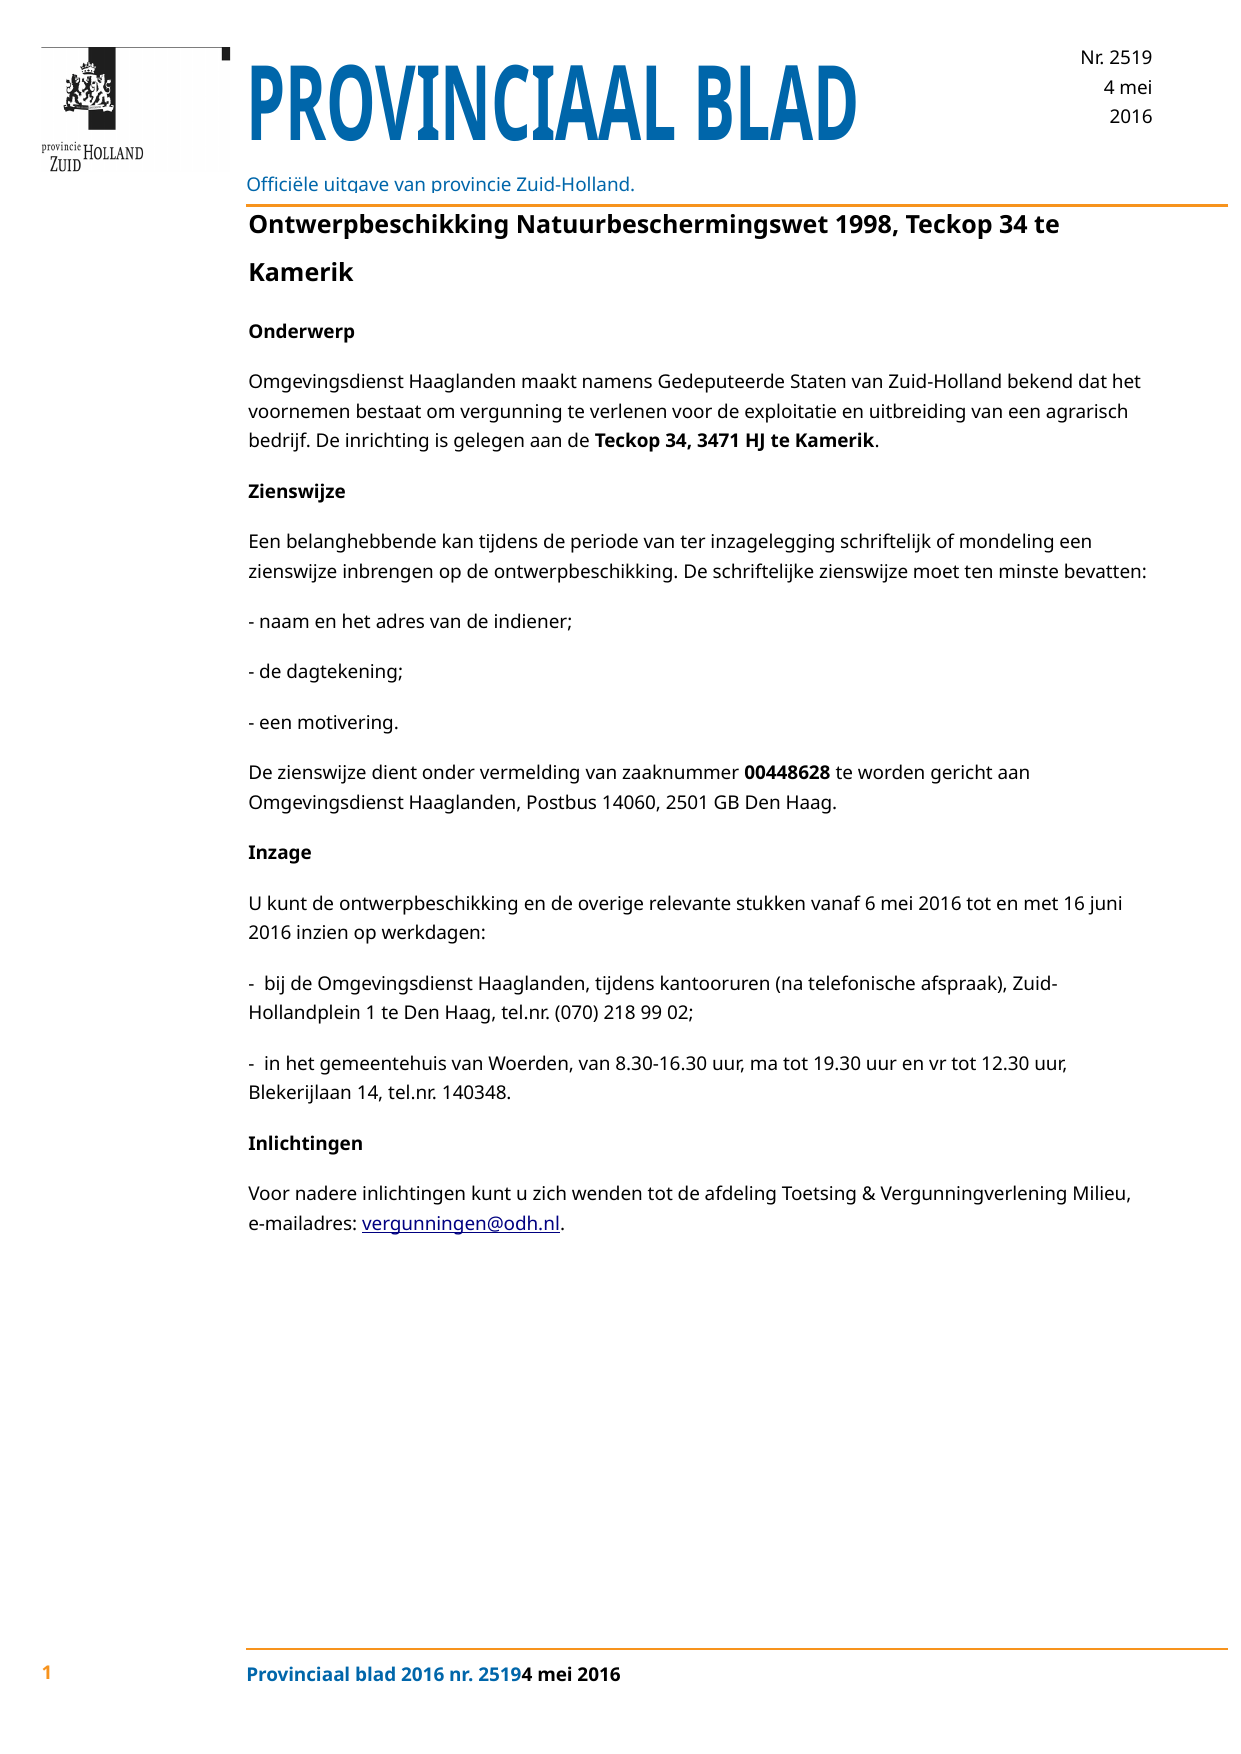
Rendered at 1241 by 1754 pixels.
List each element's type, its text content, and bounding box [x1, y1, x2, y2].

text Ontwerpbeschikking Natuurbeschermingswet 1998, Teckop 34 te Kamerik [248, 207, 1152, 288]
text Onderwerp [248, 318, 1152, 344]
text Inlichtingen [248, 1130, 1152, 1156]
text - de dagtekening; [248, 659, 1152, 684]
text Voor nadere inlichtingen kunt u zich wenden tot de afdeling Toetsing & Vergunningverlening Milieu, e-mailadres: vergunningen@odh.nl. [248, 1180, 1152, 1236]
text Zienswijze [248, 478, 1152, 504]
text Inzage [248, 839, 1152, 865]
text - een motivering. [248, 709, 1152, 735]
text Een belanghebbende kan tijdens de periode van ter inzagelegging schriftelijk of mondeling een zienswijze inbrengen op de ontwerpbeschikking. De schriftelijke zienswijze moet ten minste bevatten: [248, 528, 1152, 584]
picture [41, 47, 231, 172]
text - bij de Omgevingsdienst Haaglanden, tijdens kantooruren (na telefonische afspraak), Zuid-Hollandplein 1 te Den Haag, tel.nr. (070) 218 99 02; [248, 970, 1152, 1025]
text U kunt de ontwerpbeschikking en de overige relevante stukken vanaf 6 mei 2016 tot en met 16 juni 2016 inzien op werkdagen: [248, 890, 1152, 945]
text Omgevingsdienst Haaglanden maakt namens Gedeputeerde Staten van Zuid-Holland bekend dat het voornemen bestaat om vergunning te verlenen voor de exploitatie en uitbreiding van een agrarisch bedrijf. De inrichting is gelegen aan de Teckop 34, 3471 HJ te Kamerik. [248, 368, 1152, 453]
text De zienswijze dient onder vermelding van zaaknummer 00448628 te worden gericht aan Omgevingsdienst Haaglanden, Postbus 14060, 2501 GB Den Haag. [248, 759, 1152, 815]
text - naam en het adres van de indiener; [248, 608, 1152, 634]
text - in het gemeentehuis van Woerden, van 8.30-16.30 uur, ma tot 19.30 uur en vr tot 12.30 uur, Blekerijlaan 14, tel.nr. 140348. [248, 1050, 1152, 1105]
